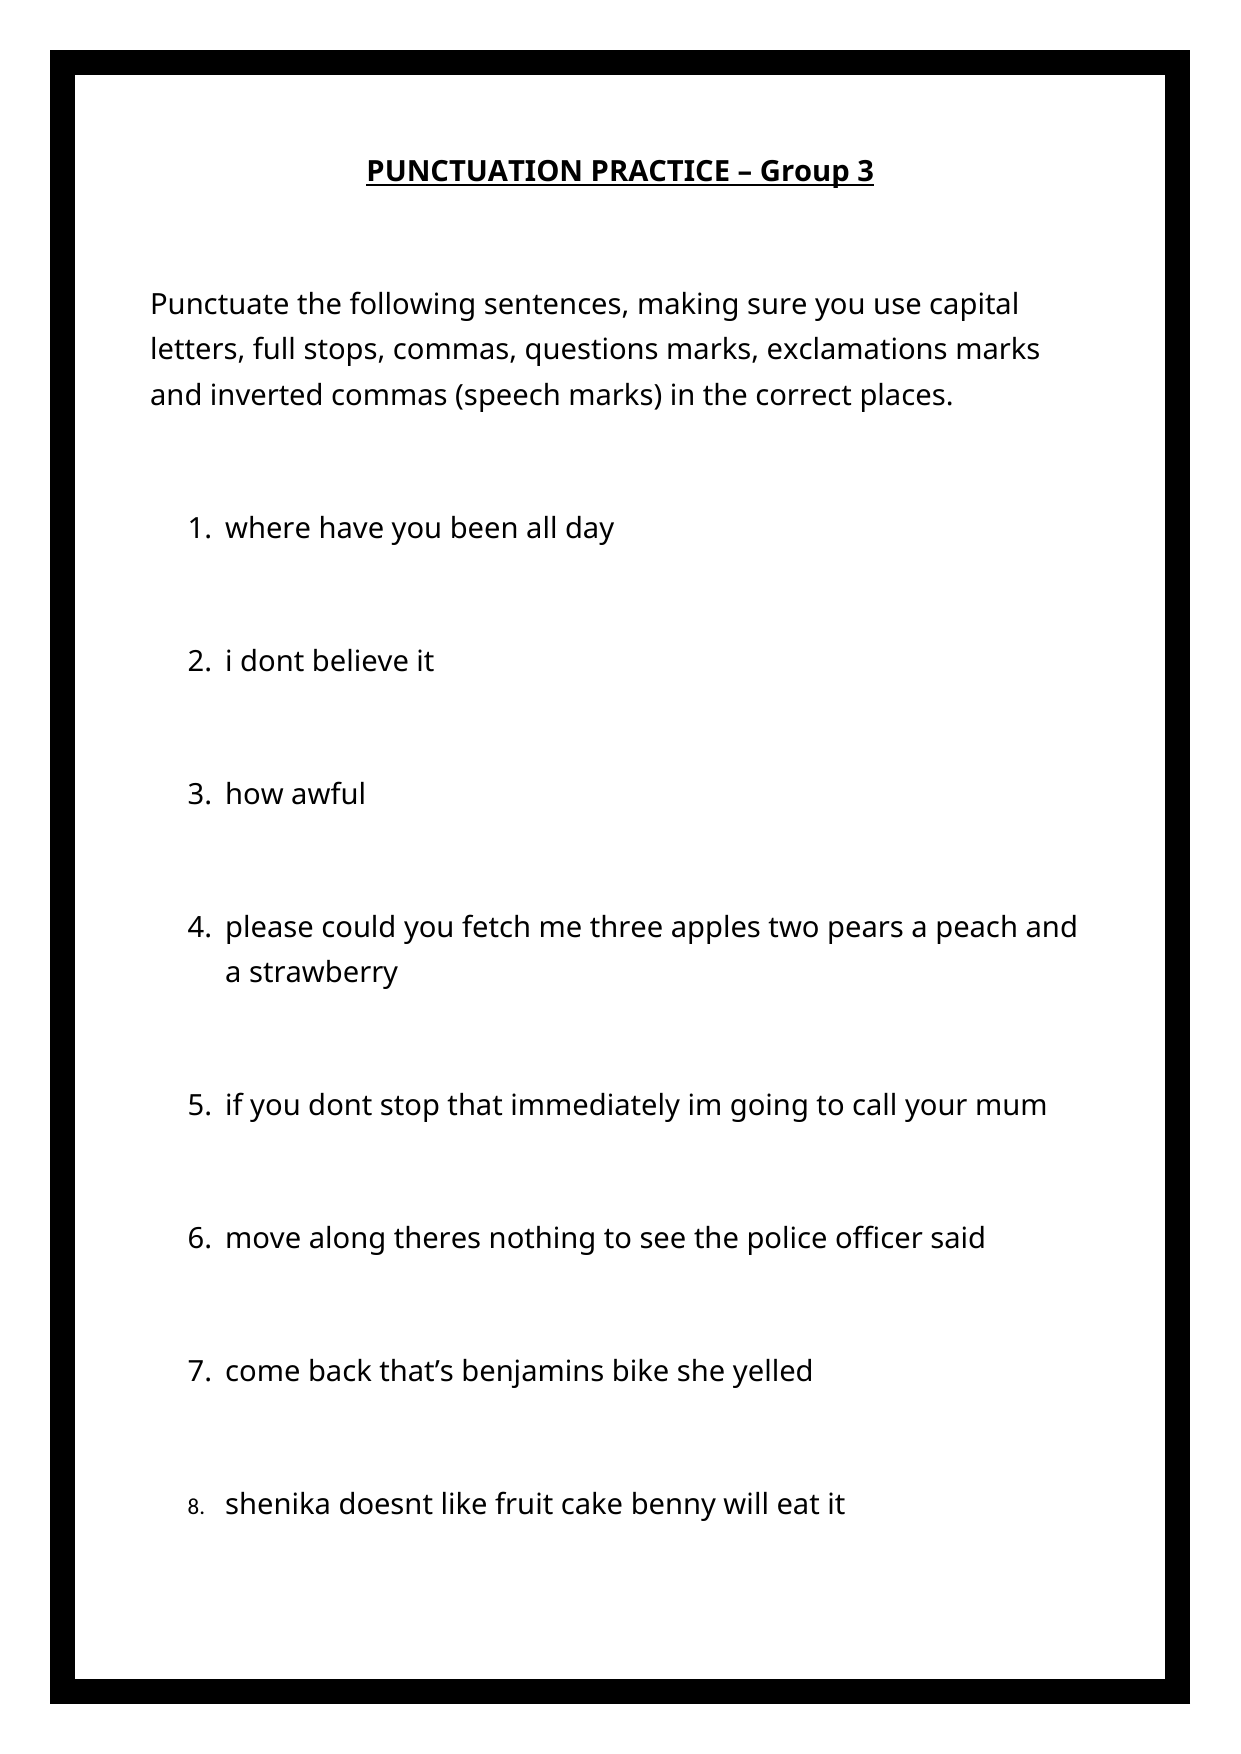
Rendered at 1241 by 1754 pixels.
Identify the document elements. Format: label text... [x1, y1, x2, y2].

list shenika doesnt like fruit cake benny will eat it [187, 1483, 1090, 1523]
list if you dont stop that immediately im going to call your mum [187, 1084, 1090, 1124]
text Punctuate the following sentences, making sure you use capital letters, full stops, commas, questions marks, exclamations marks and inverted commas (speech marks) in the correct places. [150, 283, 1090, 414]
list come back that’s benjamins bike she yelled [187, 1350, 1090, 1390]
list please could you fetch me three apples two pears a peach and a strawberry [187, 906, 1090, 991]
list move along theres nothing to see the police officer said [187, 1217, 1090, 1257]
list how awful [187, 773, 1090, 813]
list i dont believe it [187, 640, 1090, 680]
text PUNCTUATION PRACTICE – Group 3 [150, 150, 1090, 190]
list where have you been all day [187, 507, 1090, 547]
